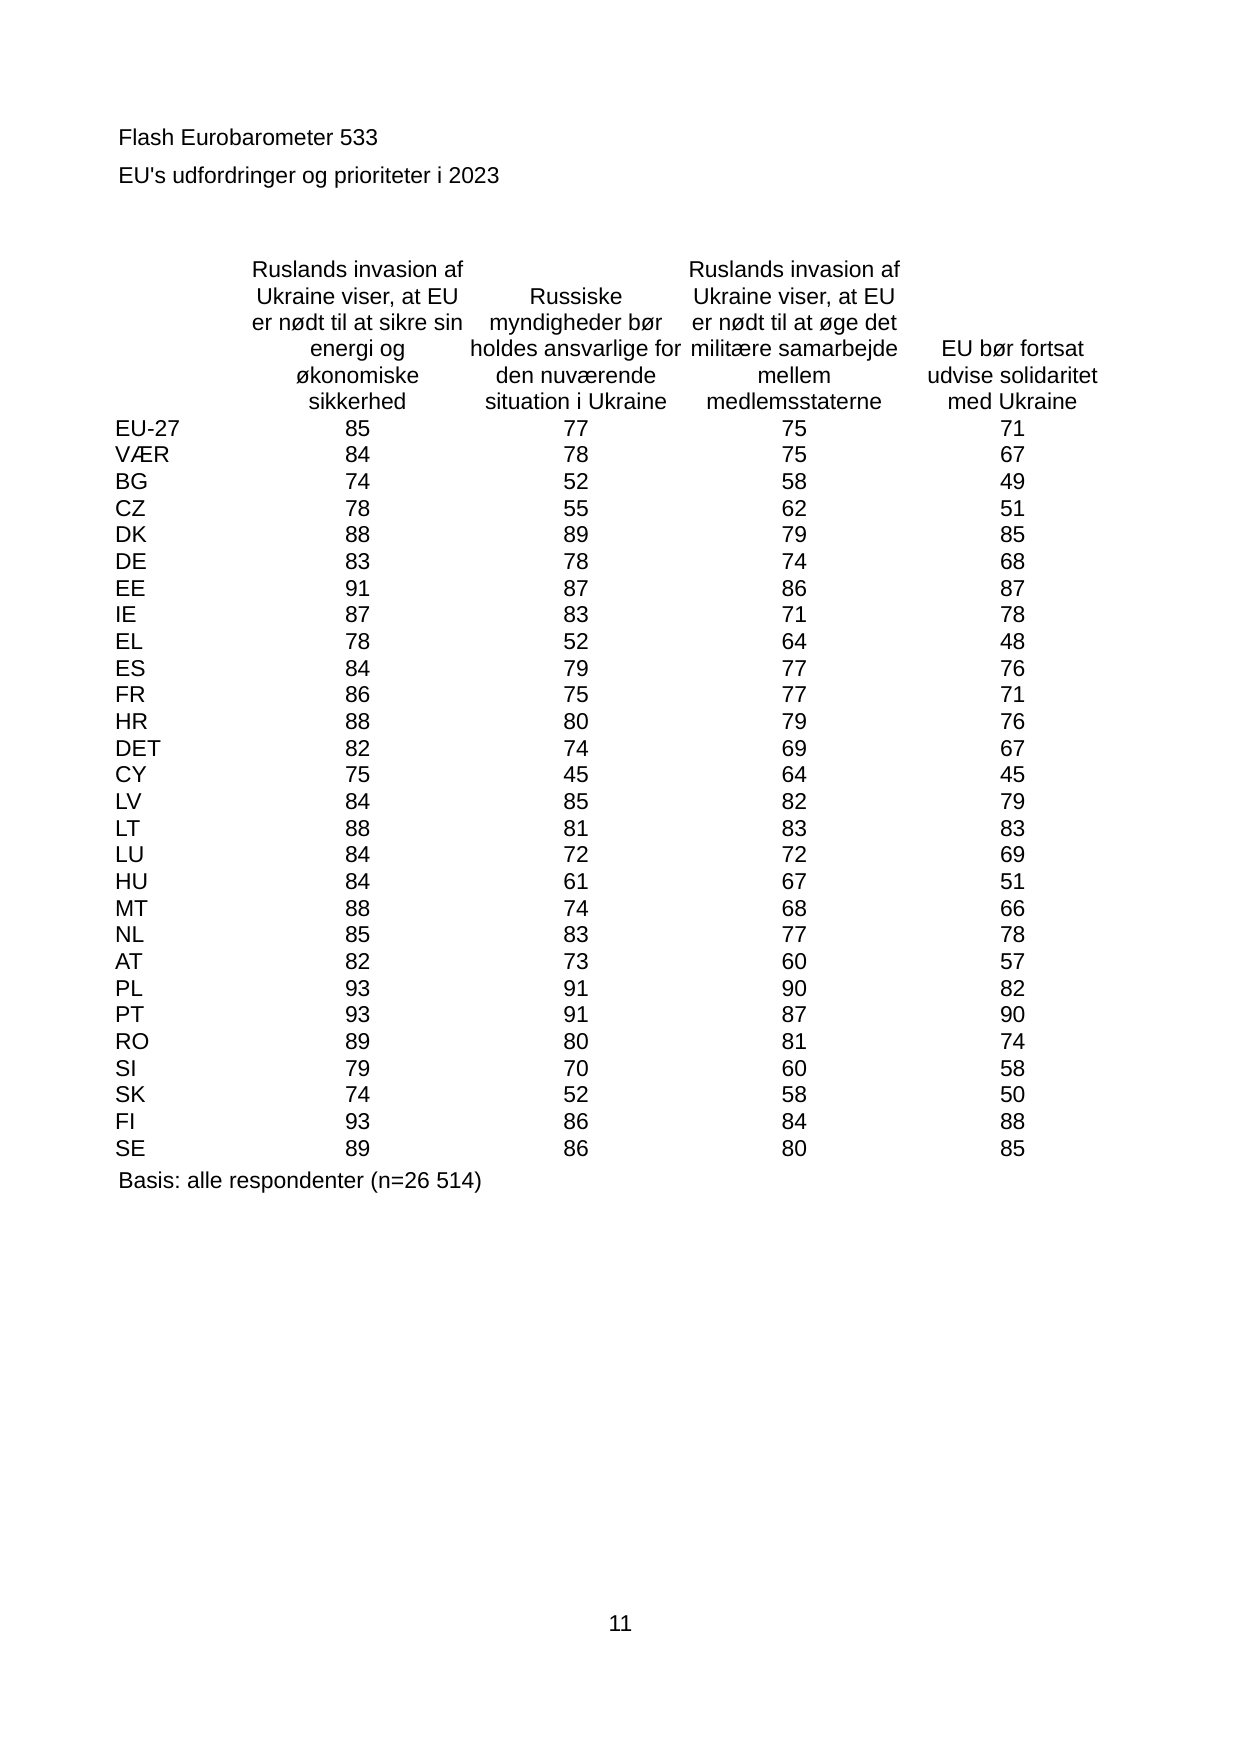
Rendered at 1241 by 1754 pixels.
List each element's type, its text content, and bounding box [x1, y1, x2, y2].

table_cell 45 [467, 761, 685, 788]
table_cell 50 [903, 1081, 1122, 1108]
table_cell 88 [248, 815, 467, 841]
table_cell 89 [467, 521, 685, 548]
table_cell HR [112, 708, 248, 734]
table_cell 69 [685, 735, 903, 761]
table_cell 79 [467, 655, 685, 681]
table_cell 82 [248, 948, 467, 974]
table_header [112, 256, 248, 414]
table_cell 64 [685, 761, 903, 788]
text Basis: alle respondenter (n=26 514) [118, 1167, 1122, 1193]
table_cell 72 [467, 841, 685, 868]
table_cell 66 [903, 895, 1122, 921]
table_cell 74 [903, 1028, 1122, 1054]
table_cell 83 [903, 815, 1122, 841]
table_cell 78 [903, 601, 1122, 628]
table_cell 87 [903, 575, 1122, 601]
table_cell IE [112, 601, 248, 628]
table_cell 60 [685, 948, 903, 974]
table_cell 62 [685, 495, 903, 521]
table_cell 86 [248, 681, 467, 708]
table_cell 85 [903, 521, 1122, 548]
table_cell DET [112, 735, 248, 761]
table_cell 80 [467, 1028, 685, 1054]
table_cell 80 [685, 1135, 903, 1161]
table_cell 85 [903, 1135, 1122, 1161]
table_cell 52 [467, 468, 685, 494]
table_cell 89 [248, 1028, 467, 1054]
table_cell 84 [248, 655, 467, 681]
table_cell 93 [248, 1108, 467, 1134]
table_cell 83 [685, 815, 903, 841]
table_cell 75 [248, 761, 467, 788]
table_cell 81 [467, 815, 685, 841]
table_cell 87 [685, 1001, 903, 1028]
table_cell 79 [685, 708, 903, 734]
table_cell CZ [112, 495, 248, 521]
table_cell 71 [903, 681, 1122, 708]
table_cell 58 [685, 468, 903, 494]
table_cell 69 [903, 841, 1122, 868]
table_cell 78 [248, 495, 467, 521]
table_cell 86 [685, 575, 903, 601]
table_cell 81 [685, 1028, 903, 1054]
table_cell 88 [248, 521, 467, 548]
table_cell 64 [685, 628, 903, 654]
table_cell LV [112, 788, 248, 814]
table_cell 73 [467, 948, 685, 974]
table_cell PL [112, 975, 248, 1001]
table_cell 85 [248, 415, 467, 441]
table_cell 82 [685, 788, 903, 814]
table_cell 93 [248, 1001, 467, 1028]
table_cell 67 [903, 441, 1122, 468]
table_cell 77 [685, 921, 903, 948]
table_cell 71 [903, 415, 1122, 441]
table_cell 67 [903, 735, 1122, 761]
table_cell 70 [467, 1055, 685, 1081]
table_cell 78 [467, 441, 685, 468]
table_cell 83 [467, 921, 685, 948]
table_cell DE [112, 548, 248, 574]
table_cell EE [112, 575, 248, 601]
table_cell 68 [903, 548, 1122, 574]
table_cell 82 [903, 975, 1122, 1001]
table_cell VÆR [112, 441, 248, 468]
table_cell 86 [467, 1135, 685, 1161]
table_cell SI [112, 1055, 248, 1081]
table_cell 84 [685, 1108, 903, 1134]
table_cell 91 [467, 975, 685, 1001]
table_cell 90 [903, 1001, 1122, 1028]
table_cell 88 [903, 1108, 1122, 1134]
table_cell PT [112, 1001, 248, 1028]
table_cell FI [112, 1108, 248, 1134]
table_cell LT [112, 815, 248, 841]
table_cell 84 [248, 868, 467, 894]
table_cell 93 [248, 975, 467, 1001]
table_cell 74 [467, 895, 685, 921]
table_cell 88 [248, 708, 467, 734]
table_cell 75 [467, 681, 685, 708]
table_cell 74 [248, 1081, 467, 1108]
table_cell 72 [685, 841, 903, 868]
table_cell 87 [248, 601, 467, 628]
table_cell 83 [248, 548, 467, 574]
table_cell 45 [903, 761, 1122, 788]
table_cell 78 [903, 921, 1122, 948]
table_cell 78 [467, 548, 685, 574]
table_cell HU [112, 868, 248, 894]
table_cell 80 [467, 708, 685, 734]
table_cell EL [112, 628, 248, 654]
table_cell RO [112, 1028, 248, 1054]
table_cell DK [112, 521, 248, 548]
table_cell 86 [467, 1108, 685, 1134]
table_cell EU-27 [112, 415, 248, 441]
table_cell NL [112, 921, 248, 948]
table_cell SK [112, 1081, 248, 1108]
table_cell 75 [685, 441, 903, 468]
table_cell BG [112, 468, 248, 494]
table_header Russiske myndigheder bør holdes ansvarlige for den nuværende situation i Ukraine [467, 256, 685, 414]
table_cell 83 [467, 601, 685, 628]
table_cell 77 [685, 681, 903, 708]
table_header Ruslands invasion af Ukraine viser, at EU er nødt til at sikre sin energi og økonomiske sikkerhed [248, 256, 467, 414]
table_cell 82 [248, 735, 467, 761]
table_cell 67 [685, 868, 903, 894]
table_cell 87 [467, 575, 685, 601]
table_cell 58 [903, 1055, 1122, 1081]
table_cell 55 [467, 495, 685, 521]
table_cell SE [112, 1135, 248, 1161]
table_header Ruslands invasion af Ukraine viser, at EU er nødt til at øge det militære samarbejde mellem medlemsstaterne [685, 256, 903, 414]
table_cell 77 [685, 655, 903, 681]
table_cell 76 [903, 655, 1122, 681]
table_cell AT [112, 948, 248, 974]
table_cell 52 [467, 628, 685, 654]
table_cell 79 [248, 1055, 467, 1081]
table_cell 77 [467, 415, 685, 441]
table_cell 76 [903, 708, 1122, 734]
table_cell 58 [685, 1081, 903, 1108]
table_cell 60 [685, 1055, 903, 1081]
table_header EU bør fortsat udvise solidaritet med Ukraine [903, 256, 1122, 414]
table_cell FR [112, 681, 248, 708]
table_cell 84 [248, 788, 467, 814]
table_cell MT [112, 895, 248, 921]
table_cell 49 [903, 468, 1122, 494]
table_cell 71 [685, 601, 903, 628]
table_cell ES [112, 655, 248, 681]
table_cell 75 [685, 415, 903, 441]
table_cell 74 [467, 735, 685, 761]
table_cell 91 [467, 1001, 685, 1028]
table_cell 51 [903, 868, 1122, 894]
table_cell LU [112, 841, 248, 868]
table_cell 68 [685, 895, 903, 921]
table_cell 78 [248, 628, 467, 654]
table_cell CY [112, 761, 248, 788]
table_cell 61 [467, 868, 685, 894]
table_cell 85 [248, 921, 467, 948]
table_cell 88 [248, 895, 467, 921]
table_cell 74 [685, 548, 903, 574]
table_cell 51 [903, 495, 1122, 521]
table_cell 48 [903, 628, 1122, 654]
table_cell 57 [903, 948, 1122, 974]
table_cell 90 [685, 975, 903, 1001]
table_cell 84 [248, 441, 467, 468]
table_cell 85 [467, 788, 685, 814]
table_cell 79 [685, 521, 903, 548]
table_cell 79 [903, 788, 1122, 814]
table_cell 52 [467, 1081, 685, 1108]
table_cell 74 [248, 468, 467, 494]
table_cell 84 [248, 841, 467, 868]
table_cell 91 [248, 575, 467, 601]
table_cell 89 [248, 1135, 467, 1161]
